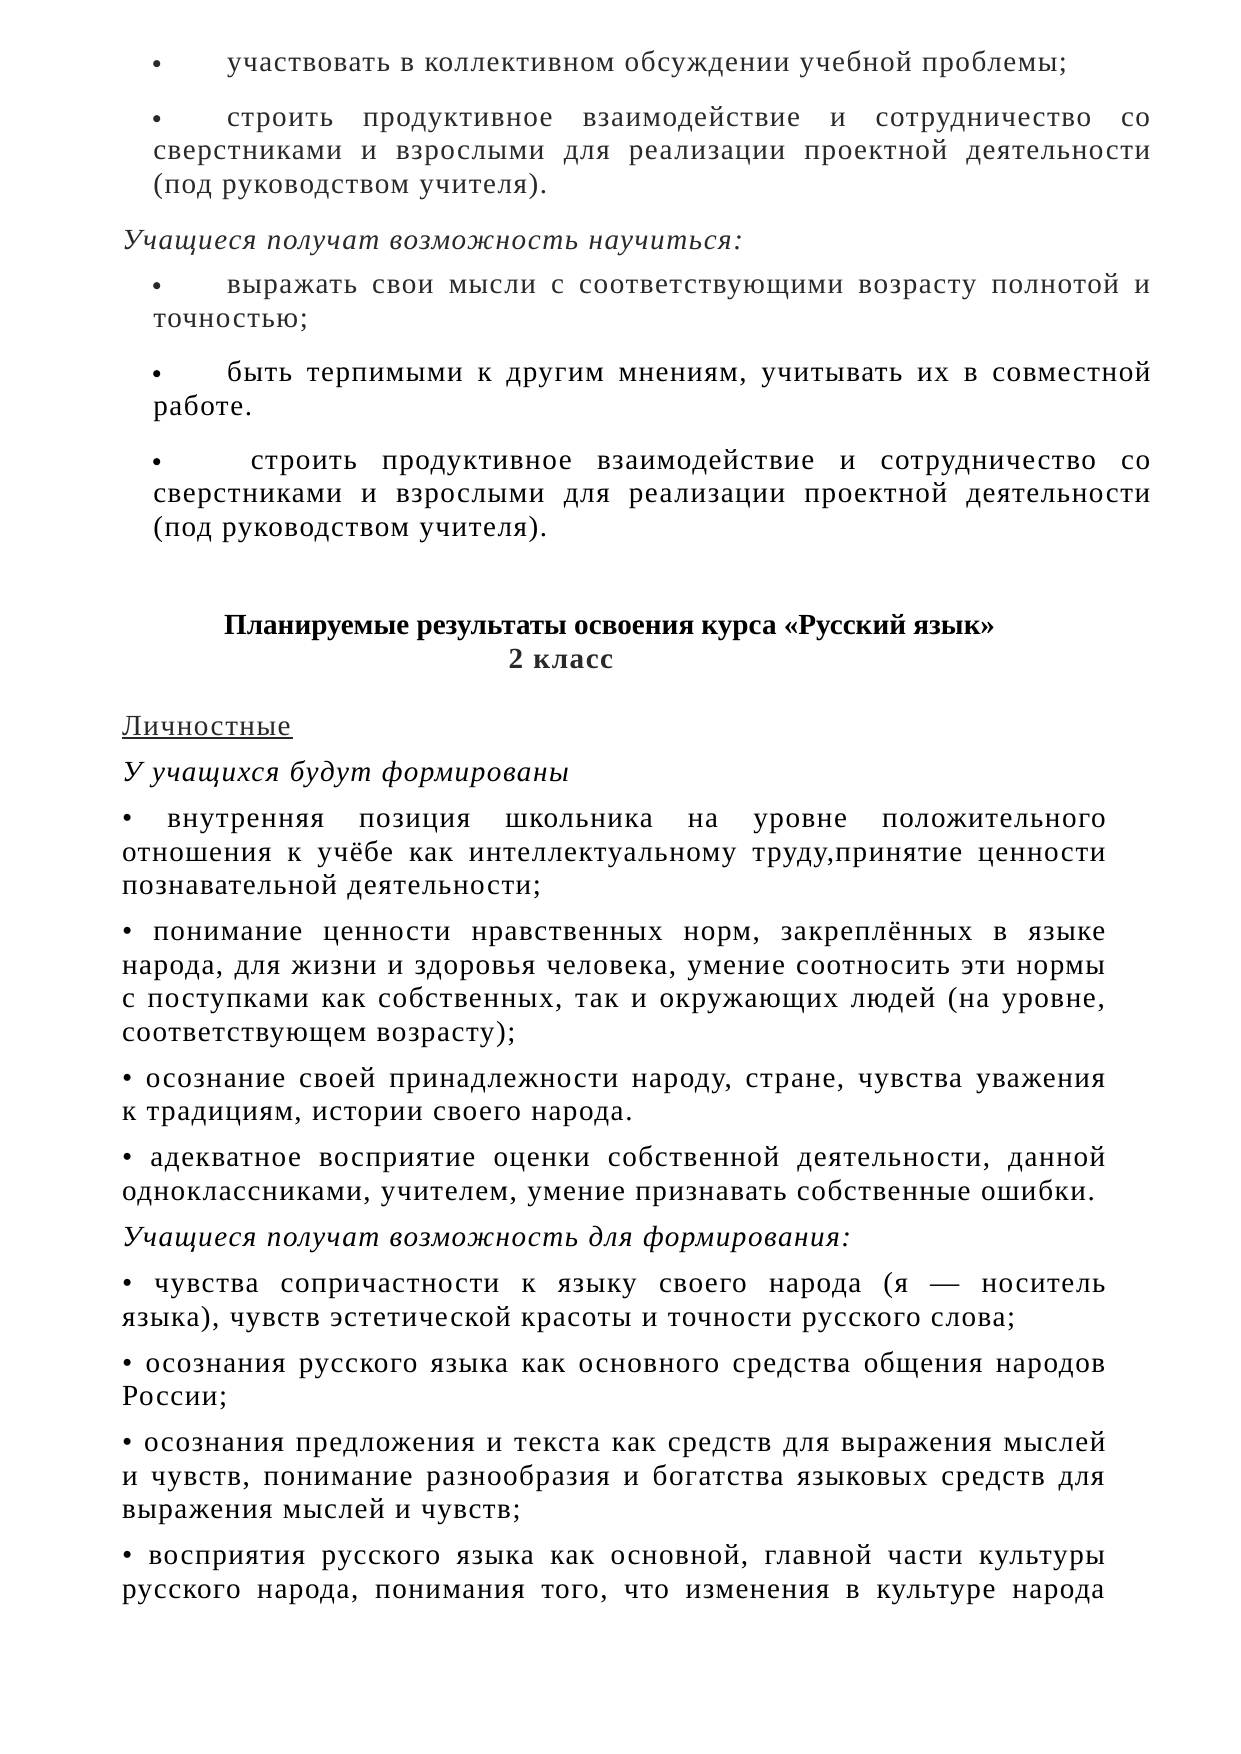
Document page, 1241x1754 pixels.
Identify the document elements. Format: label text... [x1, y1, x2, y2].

list быть терпимыми к другим мнениям, учитывать их в совместной работе. [153, 354, 1152, 421]
text 2 класс [122, 641, 1107, 674]
text • осознание своей принадлежности народу, стране, чувства уважения к традициям, истории своего народа. [122, 1060, 1107, 1127]
text • восприятия русского языка как основной, главной части культуры русского народа, понимания того, что изменения в культуре народа [122, 1537, 1107, 1604]
text • осознания предложения и текста как средств для выражения мыслей и чувств, понимание разнообразия и богатства языковых средств для выражения мыслей и чувств; [122, 1424, 1107, 1525]
list строить продуктивное взаимодействие и сотрудничество со сверстниками и взрослыми для реализации проектной деятельности (под руководством учителя). [153, 442, 1152, 543]
list участвовать в коллективном обсуждении учебной проблемы; [153, 44, 1152, 78]
text • адекватное восприятие оценки собственной деятельности, данной одноклассниками, учителем, умение признавать собственные ошибки. [122, 1139, 1107, 1207]
text • осознания русского языка как основного средства общения народов России; [122, 1345, 1107, 1412]
text Учащиеся получат возможность для формирования: [122, 1219, 1107, 1253]
list выражать свои мысли с соответствующими возрасту полнотой и точностью; [153, 266, 1152, 333]
text Личностные [122, 708, 1107, 742]
text Учащиеся получат возможность научиться: [122, 222, 1152, 256]
text • чувства сопричастности к языку своего народа (я — носитель языка), чувств эстетической красоты и точности русского слова; [122, 1265, 1107, 1332]
text • понимание ценности нравственных норм, закреплённых в языке народа, для жизни и здоровья человека, умение соотносить эти нормы с поступками как собственных, так и окружающих людей (на уровне, соответствующем возрасту); [122, 913, 1107, 1047]
text • внутренняя позиция школьника на уровне положительного отношения к учёбе как интеллектуальному труду,принятие ценности познавательной деятельности; [122, 800, 1107, 901]
text Планируемые результаты освоения курса «Русский язык» [122, 607, 1107, 641]
text У учащихся будут формированы [122, 754, 1107, 788]
list строить продуктивное взаимодействие и сотрудничество со сверстниками и взрослыми для реализации проектной деятельности (под руководством учителя). [153, 99, 1152, 199]
